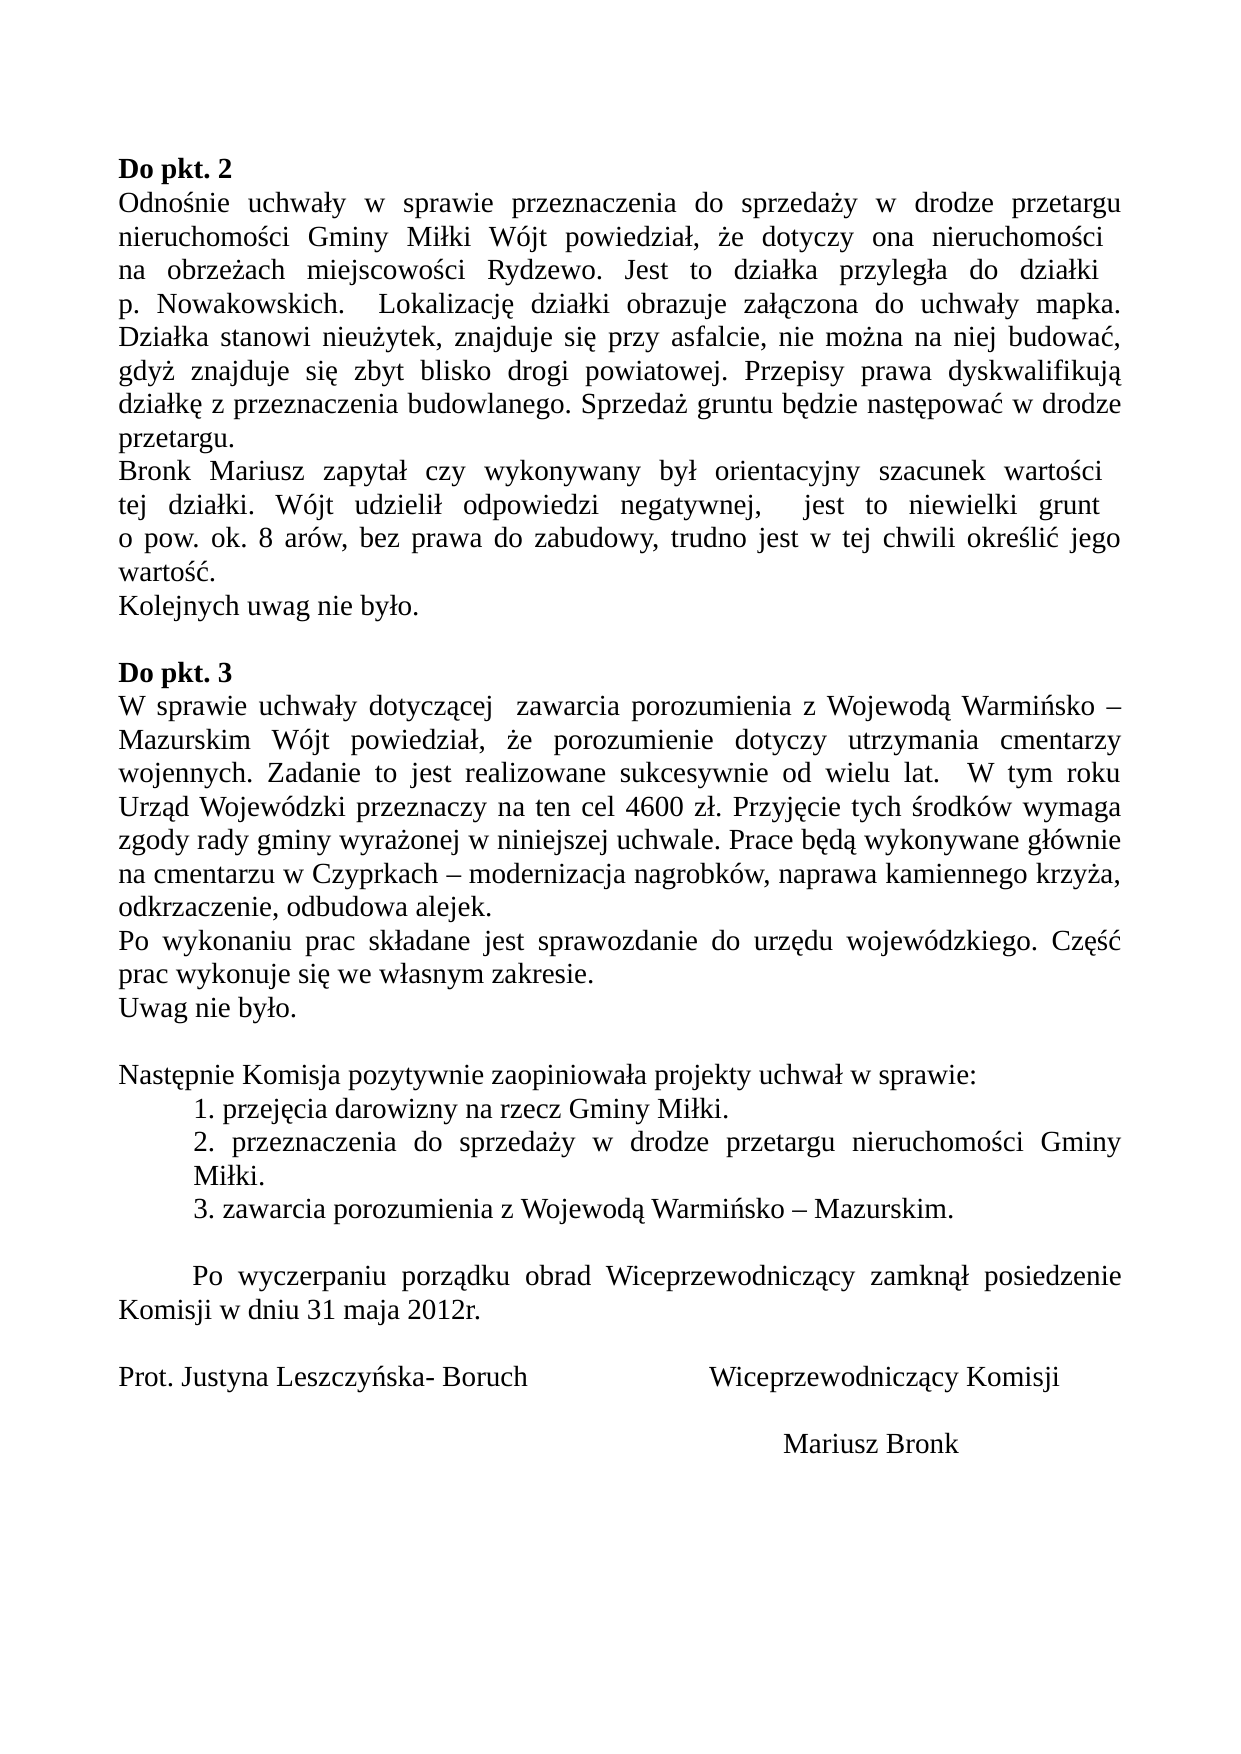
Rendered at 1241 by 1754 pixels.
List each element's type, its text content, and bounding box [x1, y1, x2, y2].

text Kolejnych uwag nie było. [118, 588, 1122, 621]
text Bronk Mariusz zapytał czy wykonywany był orientacyjny szacunek wartości tej działki. Wójt udzielił odpowiedzi negatywnej, jest to niewielki grunt o pow. ok. 8 arów, bez prawa do zabudowy, trudno jest w tej chwili określić jego wartość. [118, 453, 1122, 588]
text Mariusz Bronk [118, 1426, 1122, 1460]
text Po wyczerpaniu porządku obrad Wiceprzewodniczący zamknął posiedzenie Komisji w dniu 31 maja 2012r. [118, 1258, 1122, 1326]
text Następnie Komisja pozytywnie zaopiniowała projekty uchwał w sprawie: [118, 1057, 1122, 1091]
list 2. przeznaczenia do sprzedaży w drodze przetargu nieruchomości Gminy Miłki. [156, 1124, 1122, 1191]
text Do pkt. 3 [118, 655, 1122, 688]
text Prot. Justyna Leszczyńska- Boruch Wiceprzewodniczący Komisji [118, 1359, 1122, 1393]
text Do pkt. 2 [118, 152, 1122, 185]
text W sprawie uchwały dotyczącej zawarcia porozumienia z Wojewodą Warmińsko – Mazurskim Wójt powiedział, że porozumienie dotyczy utrzymania cmentarzy wojennych. Zadanie to jest realizowane sukcesywnie od wielu lat. W tym roku Urząd Wojewódzki przeznaczy na ten cel 4600 zł. Przyjęcie tych środków wymaga zgody rady gminy wyrażonej w niniejszej uchwale. Prace będą wykonywane głównie na cmentarzu w Czyprkach – modernizacja nagrobków, naprawa kamiennego krzyża, odkrzaczenie, odbudowa alejek. [118, 688, 1122, 923]
list 3. zawarcia porozumienia z Wojewodą Warmińsko – Mazurskim. [156, 1191, 1122, 1225]
list 1. przejęcia darowizny na rzecz Gminy Miłki. [156, 1091, 1122, 1124]
text Uwag nie było. [118, 990, 1122, 1024]
text Odnośnie uchwały w sprawie przeznaczenia do sprzedaży w drodze przetargu nieruchomości Gminy Miłki Wójt powiedział, że dotyczy ona nieruchomości na obrzeżach miejscowości Rydzewo. Jest to działka przyległa do działki p. Nowakowskich. Lokalizację działki obrazuje załączona do uchwały mapka. Działka stanowi nieużytek, znajduje się przy asfalcie, nie można na niej budować, gdyż znajduje się zbyt blisko drogi powiatowej. Przepisy prawa dyskwalifikują działkę z przeznaczenia budowlanego. Sprzedaż gruntu będzie następować w drodze przetargu. [118, 185, 1122, 453]
text Po wykonaniu prac składane jest sprawozdanie do urzędu wojewódzkiego. Część prac wykonuje się we własnym zakresie. [118, 923, 1122, 990]
